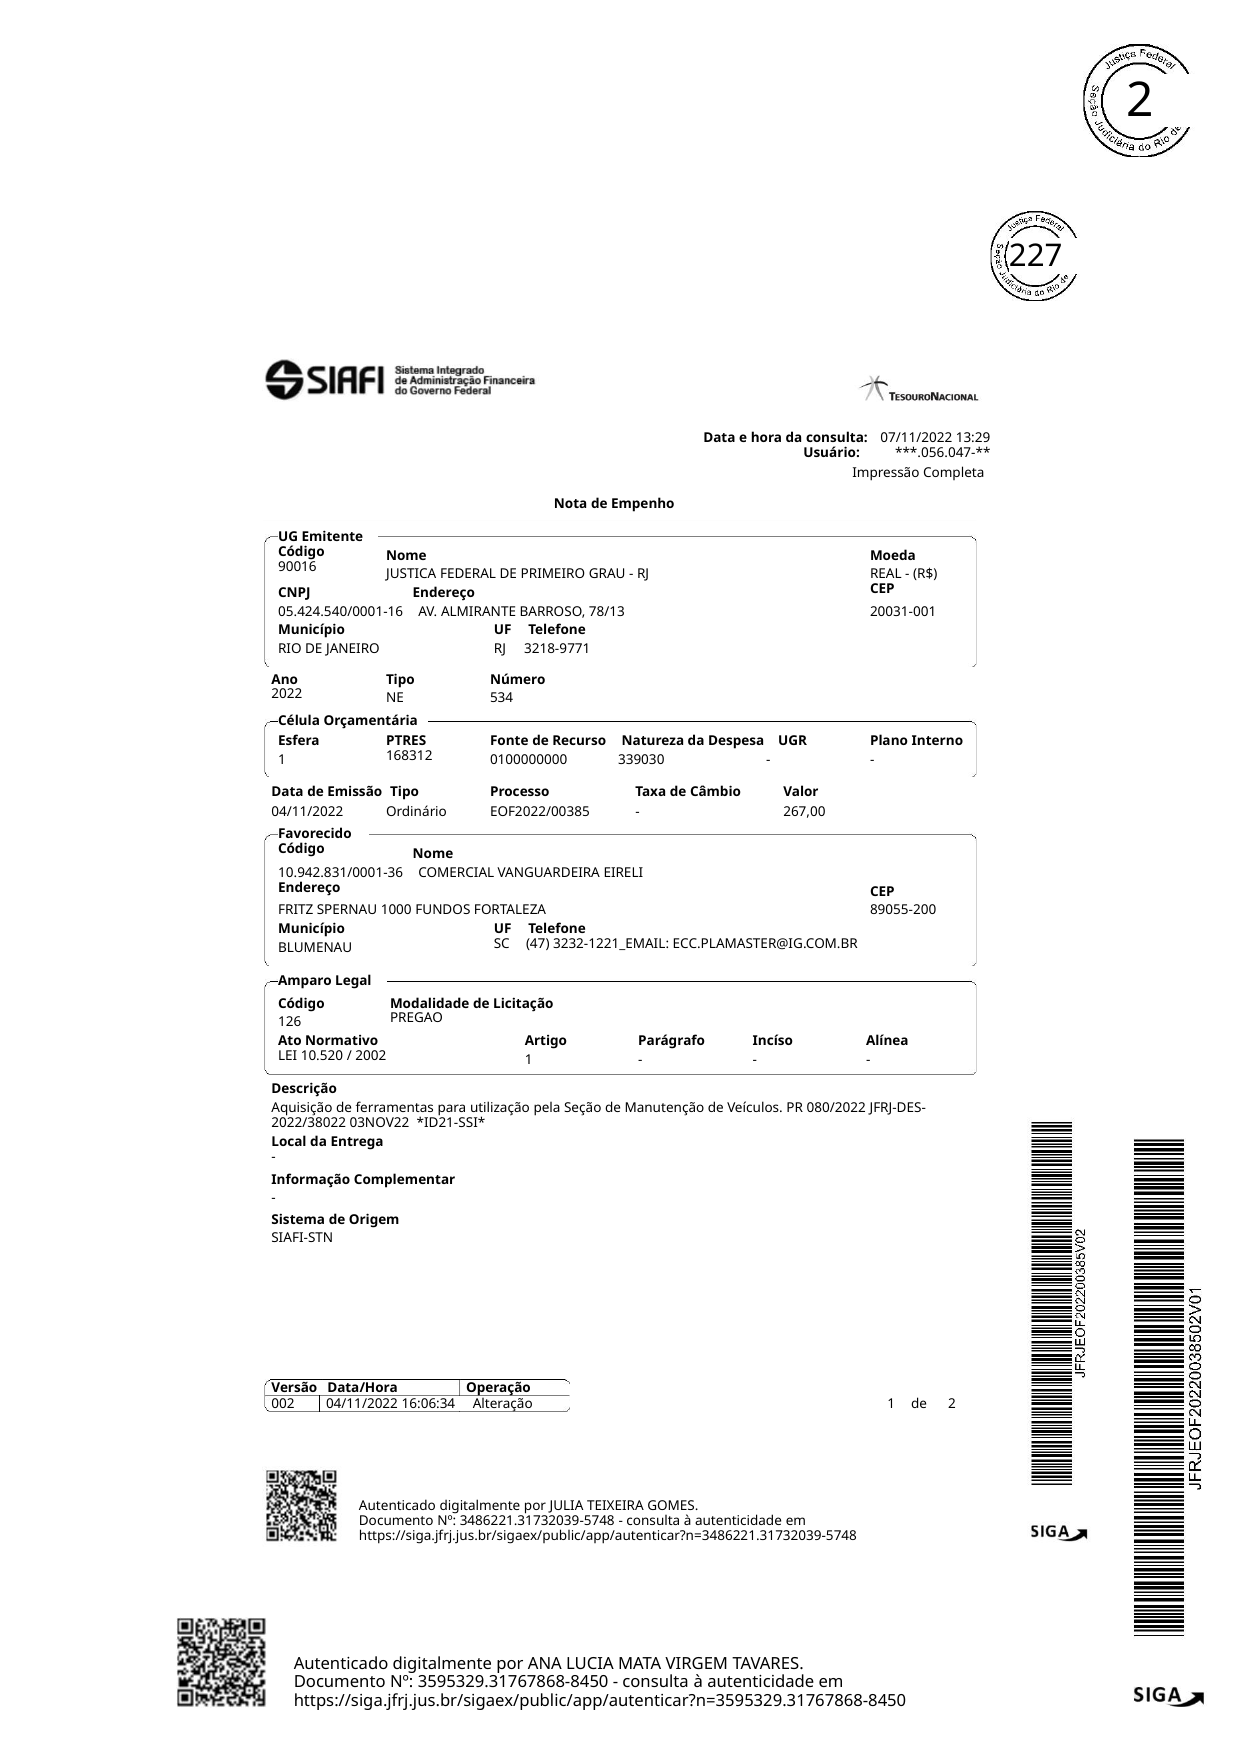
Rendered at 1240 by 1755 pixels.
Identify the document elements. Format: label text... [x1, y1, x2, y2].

text - [870, 752, 894, 767]
text UF Telefone [494, 623, 603, 638]
text 2 [948, 1396, 975, 1411]
text Modalidade de Licitação [390, 996, 567, 1011]
text Data e hora da consulta: 07/11/2022 13:29 [703, 431, 1016, 446]
text https://siga.jfrj.jus.br/sigaex/public/app/autenticar?n=3595329.31767868-8450 [293, 1692, 954, 1710]
text 05.424.540/0001-16 AV. ALMIRANTE BARROSO, 78/13 [278, 604, 677, 619]
text Número [490, 672, 561, 687]
text SC (47) 3232-1221_EMAIL: ECC.PLAMASTER@IG.COM.BR [494, 936, 928, 951]
text Endereço [412, 586, 493, 600]
text Descrição [271, 1082, 355, 1096]
text - [638, 1052, 663, 1067]
text 168312 [386, 748, 451, 763]
text Versão Data/Hora [271, 1380, 409, 1395]
text 227 [1009, 238, 1108, 274]
text Moeda [870, 548, 932, 563]
text Operação [466, 1380, 548, 1395]
text CNPJ [278, 586, 333, 600]
text - [635, 804, 660, 819]
text - [766, 752, 791, 767]
text RJ 3218-9771 [494, 642, 612, 656]
text Autenticado digitalmente por JULIA TEIXEIRA GOMES. [359, 1499, 887, 1514]
text Incíso [752, 1033, 811, 1048]
text JUSTICA FEDERAL DE PRIMEIRO GRAU - RJ [386, 567, 711, 582]
text Amparo Legal [278, 973, 387, 988]
text 1 [887, 1396, 911, 1411]
text Local da Entrega [271, 1135, 399, 1150]
text 2 [1126, 74, 1224, 127]
text 89055-200 [870, 903, 954, 918]
text de [911, 1396, 946, 1411]
text 534 [490, 691, 532, 706]
text Alínea [866, 1033, 926, 1048]
text Documento Nº: 3486221.31732039-5748 - consulta à autenticidade em [359, 1514, 887, 1529]
text Data de Emissão Tipo [271, 784, 435, 799]
text Código [278, 544, 378, 559]
text Município [278, 623, 360, 638]
text 2022 [271, 687, 321, 702]
text REAL - (R$) [870, 567, 963, 582]
text Código [278, 842, 369, 857]
text EOF2022/00385 [490, 804, 608, 819]
text - [866, 1052, 891, 1067]
text Parágrafo [638, 1033, 720, 1048]
text Impressão Completa [852, 466, 995, 480]
text Usuário: ***.056.047-** [803, 446, 1016, 461]
text Aquisição de ferramentas para utilização pela Seção de Manutenção de Veículos. PR 080/2022 JFRJ-DES- [271, 1100, 1003, 1115]
text Célula Orçamentária [278, 713, 428, 728]
text Nome [386, 548, 443, 563]
text 126 [278, 1015, 320, 1030]
text Informação Complementar [271, 1172, 465, 1187]
text UG Emitente [278, 529, 378, 544]
text Esfera [278, 733, 339, 748]
text 04/11/2022 16:06:34 Alteração [326, 1396, 551, 1411]
text Endereço [278, 880, 703, 895]
text Valor [783, 784, 837, 799]
text Nota de Empenho [554, 496, 687, 511]
text Ato Normativo [278, 1033, 403, 1048]
text Autenticado digitalmente por ANA LUCIA MATA VIRGEM TAVARES. [293, 1654, 954, 1673]
text CEP [870, 582, 963, 597]
text https://siga.jfrj.jus.br/sigaex/public/app/autenticar?n=3486221.31732039-5748 [359, 1529, 887, 1543]
text 339030 [618, 752, 682, 767]
text - [752, 1052, 777, 1067]
text BLUMENAU [278, 940, 372, 955]
text LEI 10.520 / 2002 [278, 1048, 403, 1063]
text RIO DE JANEIRO [278, 642, 405, 656]
text 2022/38022 03NOV22 *ID21-SSI* [271, 1115, 1003, 1130]
text Artigo [524, 1033, 584, 1048]
text Favorecido [278, 827, 369, 842]
text 04/11/2022 [271, 804, 358, 819]
text Documento Nº: 3595329.31767868-8450 - consulta à autenticidade em [293, 1673, 954, 1692]
text SIAFI-STN [271, 1231, 356, 1246]
text PTRES [386, 733, 451, 748]
text Tipo [386, 672, 434, 687]
text Taxa de Câmbio [635, 784, 757, 799]
text Plano Interno [870, 733, 975, 748]
text 1 [278, 752, 305, 767]
text - [271, 1150, 399, 1165]
text Código [278, 996, 344, 1011]
text NE [386, 691, 425, 706]
text 10.942.831/0001-36 COMERCIAL VANGUARDEIRA EIRELI [278, 866, 703, 880]
text Ano [271, 672, 321, 687]
text Processo [490, 784, 570, 799]
text Nome [412, 847, 470, 862]
text UF Telefone [494, 922, 928, 936]
text 20031-001 [870, 604, 954, 619]
text 1 [524, 1052, 552, 1067]
text 90016 [278, 559, 378, 574]
text Município [278, 922, 360, 936]
text - [271, 1191, 296, 1206]
text CEP [870, 884, 917, 899]
text 002 [271, 1396, 314, 1411]
text Ordinário [386, 804, 461, 819]
text FRITZ SPERNAU 1000 FUNDOS FORTALEZA [278, 903, 601, 918]
text Fonte de Recurso Natureza da Despesa UGR [490, 733, 841, 748]
text 267,00 [783, 804, 844, 819]
text 0100000000 [490, 752, 584, 767]
text PREGAO [390, 1011, 567, 1026]
text Sistema de Origem [271, 1212, 412, 1227]
